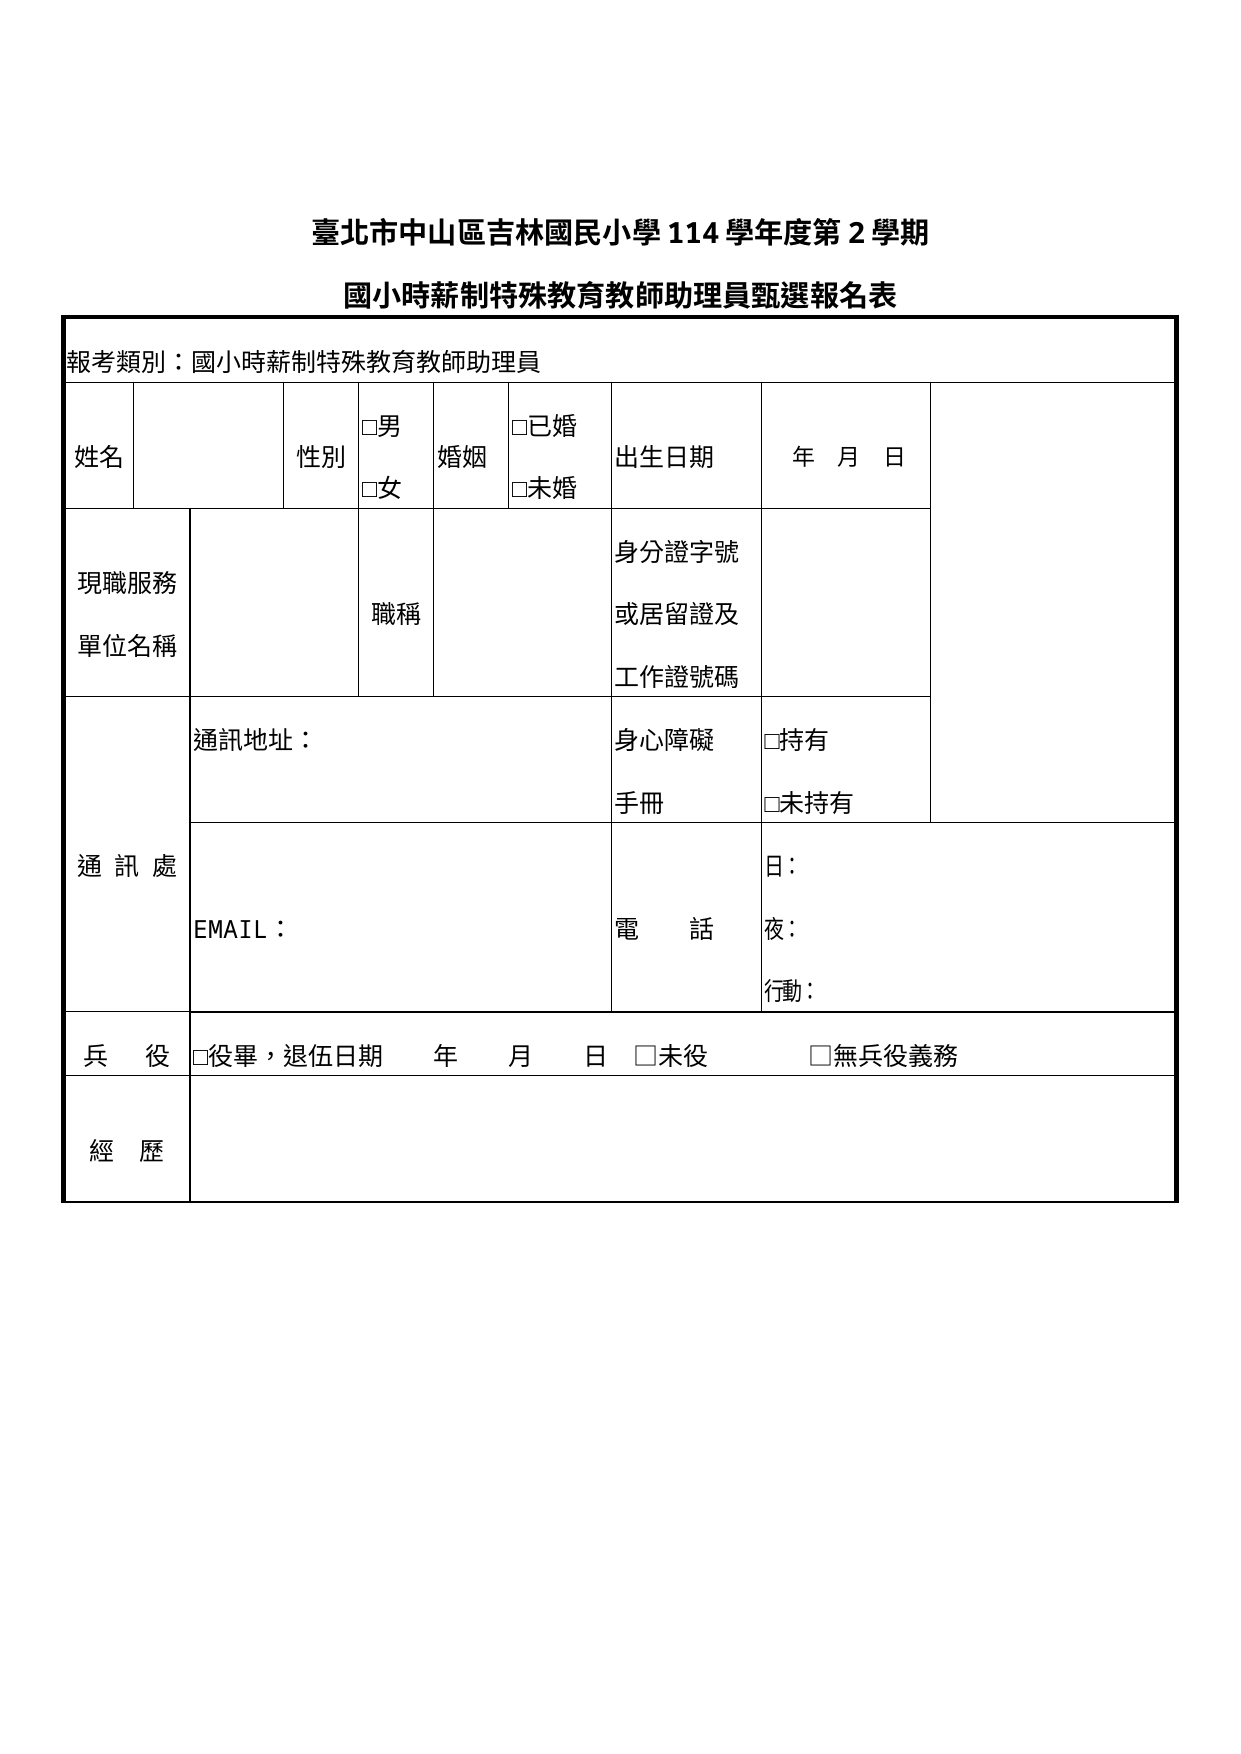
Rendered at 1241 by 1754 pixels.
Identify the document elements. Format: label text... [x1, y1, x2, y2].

table_cell 經 歷 [66, 1076, 189, 1201]
table_cell 年 月 日 [762, 383, 930, 508]
table_cell [191, 1076, 1174, 1201]
table_cell 婚姻 [434, 383, 508, 508]
table_cell 兵 役 [66, 1012, 189, 1075]
table_cell [134, 383, 283, 508]
table_cell 姓名 [66, 383, 133, 508]
table_cell 現職服務 單位名稱 [66, 509, 189, 696]
table_cell 日： 夜： 行動： [762, 823, 1174, 1011]
table_cell EMAIL： [191, 823, 611, 1011]
table_cell [434, 509, 611, 696]
table_cell □役畢，退伍日期 年 月 日 □未役 □無兵役義務 [191, 1013, 1174, 1075]
table_cell [762, 509, 930, 696]
table_cell 通 訊 處 [66, 697, 189, 1011]
table_cell 職稱 [359, 509, 433, 696]
table_cell 性別 [284, 383, 358, 508]
table_cell 電 話 [612, 823, 761, 1011]
table_cell □男 □女 [359, 383, 433, 508]
table_cell 通訊地址： [191, 697, 611, 822]
table_cell □持有 □未持有 [762, 697, 930, 822]
table_header 報考類別：國小時薪制特殊教育教師助理員 [66, 319, 1174, 382]
table_cell [931, 383, 1174, 822]
table_cell 出生日期 [612, 383, 761, 508]
table_cell 身心障礙 手冊 [612, 697, 761, 822]
table_cell □已婚 □未婚 [509, 383, 611, 508]
text 臺北市中山區吉林國民小學114學年度第2學期 [118, 189, 1122, 252]
text 國小時薪制特殊教育教師助理員甄選報名表 [118, 252, 1122, 314]
table_cell [191, 509, 358, 696]
table_cell 身分證字號或居留證及工作證號碼 [612, 509, 761, 696]
